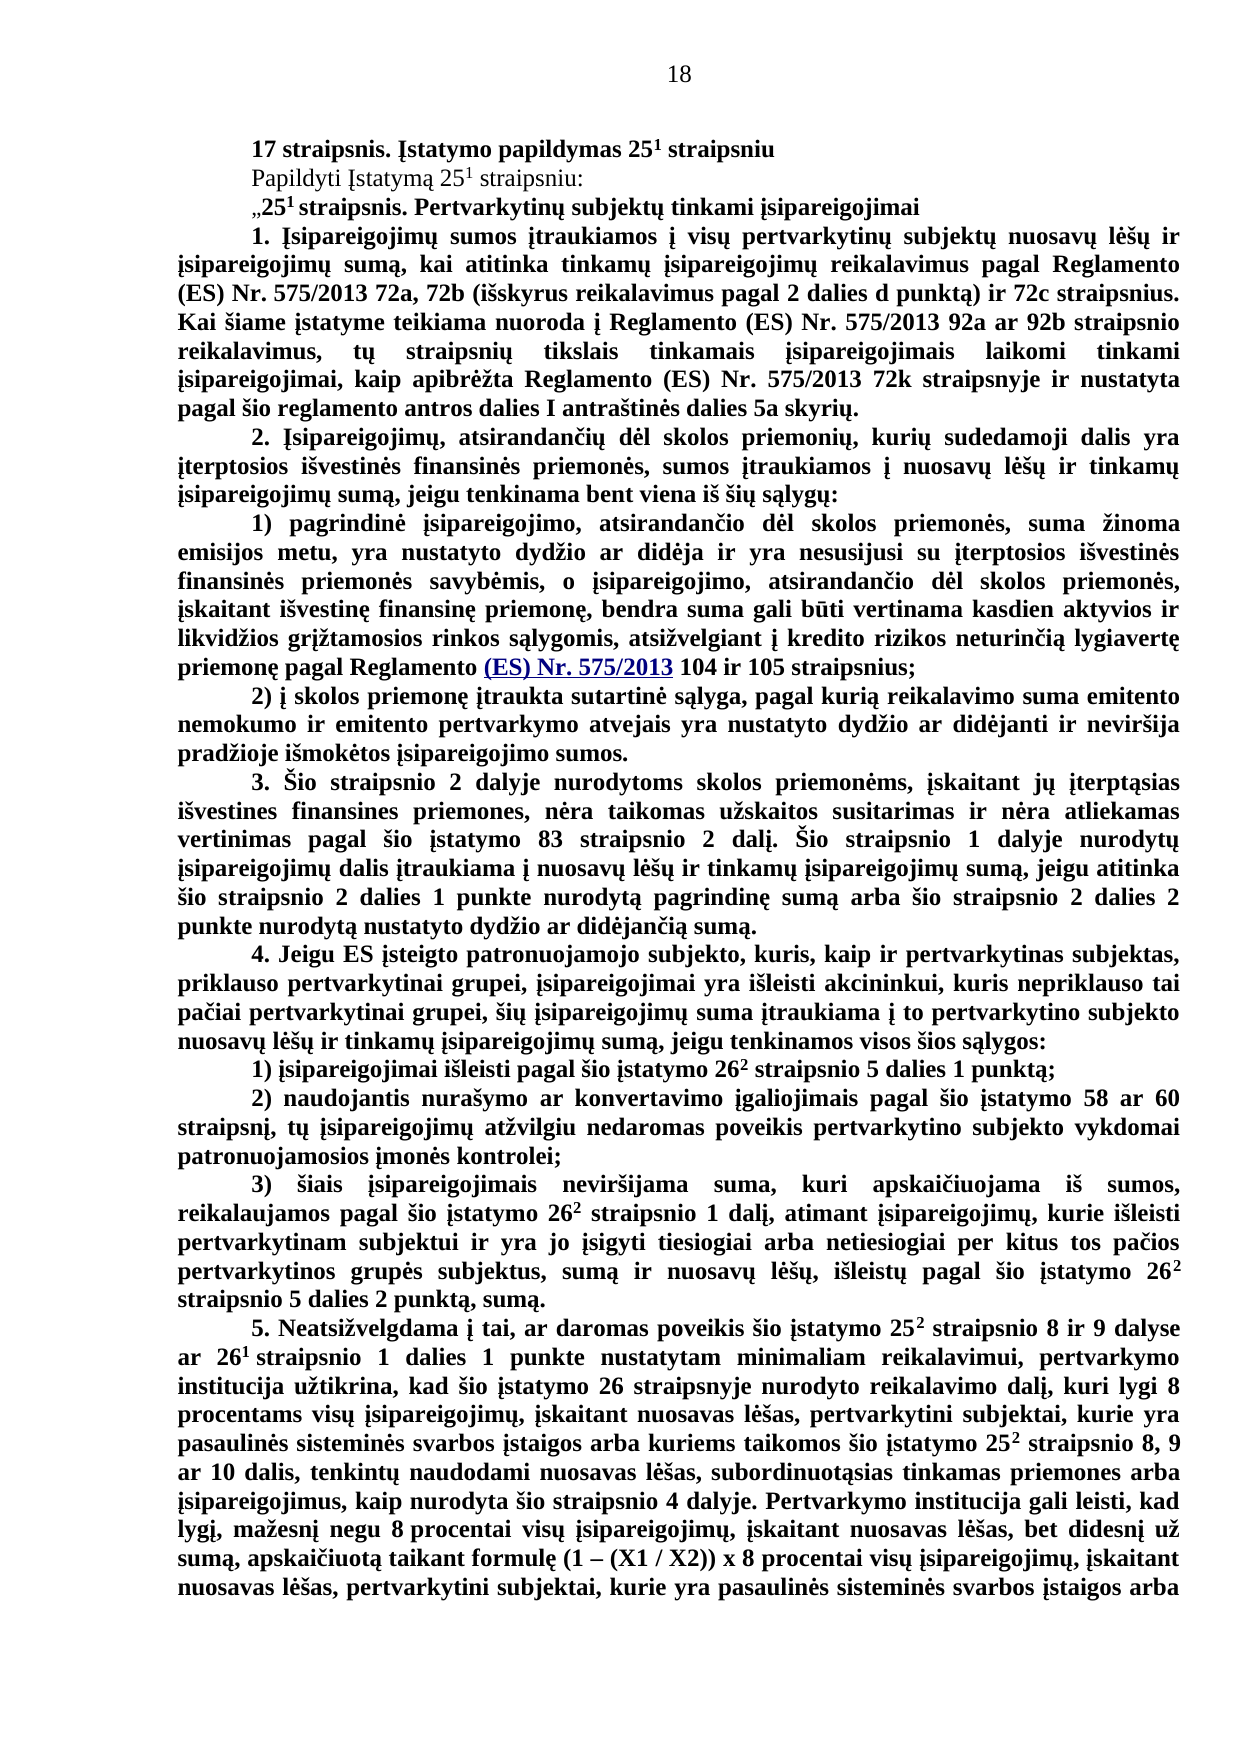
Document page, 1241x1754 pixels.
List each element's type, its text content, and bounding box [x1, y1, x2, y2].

text „251 straipsnis. Pertvarkytinų subjektų tinkami įsipareigojimai [177, 192, 1181, 221]
text 2) į skolos priemonę įtraukta sutartinė sąlyga, pagal kurią reikalavimo suma emitento nemokumo ir emitento pertvarkymo atvejais yra nustatyto dydžio ar didėjanti ir neviršija pradžioje išmokėtos įsipareigojimo sumos. [177, 681, 1181, 767]
text 1) įsipareigojimai išleisti pagal šio įstatymo 262 straipsnio 5 dalies 1 punktą; [177, 1054, 1181, 1083]
text 2) naudojantis nurašymo ar konvertavimo įgaliojimais pagal šio įstatymo 58 ar 60 straipsnį, tų įsipareigojimų atžvilgiu nedaromas poveikis pertvarkytino subjekto vykdomai patronuojamosios įmonės kontrolei; [177, 1083, 1181, 1169]
text 17 straipsnis. Įstatymo papildymas 251 straipsniu [177, 134, 1181, 163]
text 1) pagrindinė įsipareigojimo, atsirandančio dėl skolos priemonės, suma žinoma emisijos metu, yra nustatyto dydžio ar didėja ir yra nesusijusi su įterptosios išvestinės finansinės priemonės savybėmis, o įsipareigojimo, atsirandančio dėl skolos priemonės, įskaitant išvestinę finansinę priemonę, bendra suma gali būti vertinama kasdien aktyvios ir likvidžios grįžtamosios rinkos sąlygomis, atsižvelgiant į kredito rizikos neturinčią lygiavertę priemonę pagal Reglamento (ES) Nr. 575/2013 104 ir 105 straipsnius; [177, 508, 1181, 681]
text 3. Šio straipsnio 2 dalyje nurodytoms skolos priemonėms, įskaitant jų įterptąsias išvestines finansines priemones, nėra taikomas užskaitos susitarimas ir nėra atliekamas vertinimas pagal šio įstatymo 83 straipsnio 2 dalį. Šio straipsnio 1 dalyje nurodytų įsipareigojimų dalis įtraukiama į nuosavų lėšų ir tinkamų įsipareigojimų sumą, jeigu atitinka šio straipsnio 2 dalies 1 punkte nurodytą pagrindinę sumą arba šio straipsnio 2 dalies 2 punkte nurodytą nustatyto dydžio ar didėjančią sumą. [177, 767, 1181, 939]
text Papildyti Įstatymą 251 straipsniu: [177, 163, 1181, 192]
text 3) šiais įsipareigojimais neviršijama suma, kuri apskaičiuojama iš sumos, reikalaujamos pagal šio įstatymo 262 straipsnio 1 dalį, atimant įsipareigojimų, kurie išleisti pertvarkytinam subjektui ir yra jo įsigyti tiesiogiai arba netiesiogiai per kitus tos pačios pertvarkytinos grupės subjektus, sumą ir nuosavų lėšų, išleistų pagal šio įstatymo 262 straipsnio 5 dalies 2 punktą, sumą. [177, 1169, 1181, 1313]
text 5. Neatsižvelgdama į tai, ar daromas poveikis šio įstatymo 252 straipsnio 8 ir 9 dalyse ar 261 straipsnio 1 dalies 1 punkte nustatytam minimaliam reikalavimui, pertvarkymo institucija užtikrina, kad šio įstatymo 26 straipsnyje nurodyto reikalavimo dalį, kuri lygi 8 procentams visų įsipareigojimų, įskaitant nuosavas lėšas, pertvarkytini subjektai, kurie yra pasaulinės sisteminės svarbos įstaigos arba kuriems taikomos šio įstatymo 252 straipsnio 8, 9 ar 10 dalis, tenkintų naudodami nuosavas lėšas, subordinuotąsias tinkamas priemones arba įsipareigojimus, kaip nurodyta šio straipsnio 4 dalyje. Pertvarkymo institucija gali leisti, kad lygį, mažesnį negu 8 procentai visų įsipareigojimų, įskaitant nuosavas lėšas, bet didesnį už sumą, apskaičiuotą taikant formulę (1 – (X1 / X2)) x 8 procentai visų įsipareigojimų, įskaitant nuosavas lėšas, pertvarkytini subjektai, kurie yra pasaulinės sisteminės svarbos įstaigos arba [177, 1313, 1181, 1601]
text 1. Įsipareigojimų sumos įtraukiamos į visų pertvarkytinų subjektų nuosavų lėšų ir įsipareigojimų sumą, kai atitinka tinkamų įsipareigojimų reikalavimus pagal Reglamento (ES) Nr. 575/2013 72a, 72b (išskyrus reikalavimus pagal 2 dalies d punktą) ir 72c straipsnius. Kai šiame įstatyme teikiama nuoroda į Reglamento (ES) Nr. 575/2013 92a ar 92b straipsnio reikalavimus, tų straipsnių tikslais tinkamais įsipareigojimais laikomi tinkami įsipareigojimai, kaip apibrėžta Reglamento (ES) Nr. 575/2013 72k straipsnyje ir nustatyta pagal šio reglamento antros dalies I antraštinės dalies 5a skyrių. [177, 221, 1181, 422]
text 4. Jeigu ES įsteigto patronuojamojo subjekto, kuris, kaip ir pertvarkytinas subjektas, priklauso pertvarkytinai grupei, įsipareigojimai yra išleisti akcininkui, kuris nepriklauso tai pačiai pertvarkytinai grupei, šių įsipareigojimų suma įtraukiama į to pertvarkytino subjekto nuosavų lėšų ir tinkamų įsipareigojimų sumą, jeigu tenkinamos visos šios sąlygos: [177, 939, 1181, 1054]
text 2. Įsipareigojimų, atsirandančių dėl skolos priemonių, kurių sudedamoji dalis yra įterptosios išvestinės finansinės priemonės, sumos įtraukiamos į nuosavų lėšų ir tinkamų įsipareigojimų sumą, jeigu tenkinama bent viena iš šių sąlygų: [177, 422, 1181, 508]
